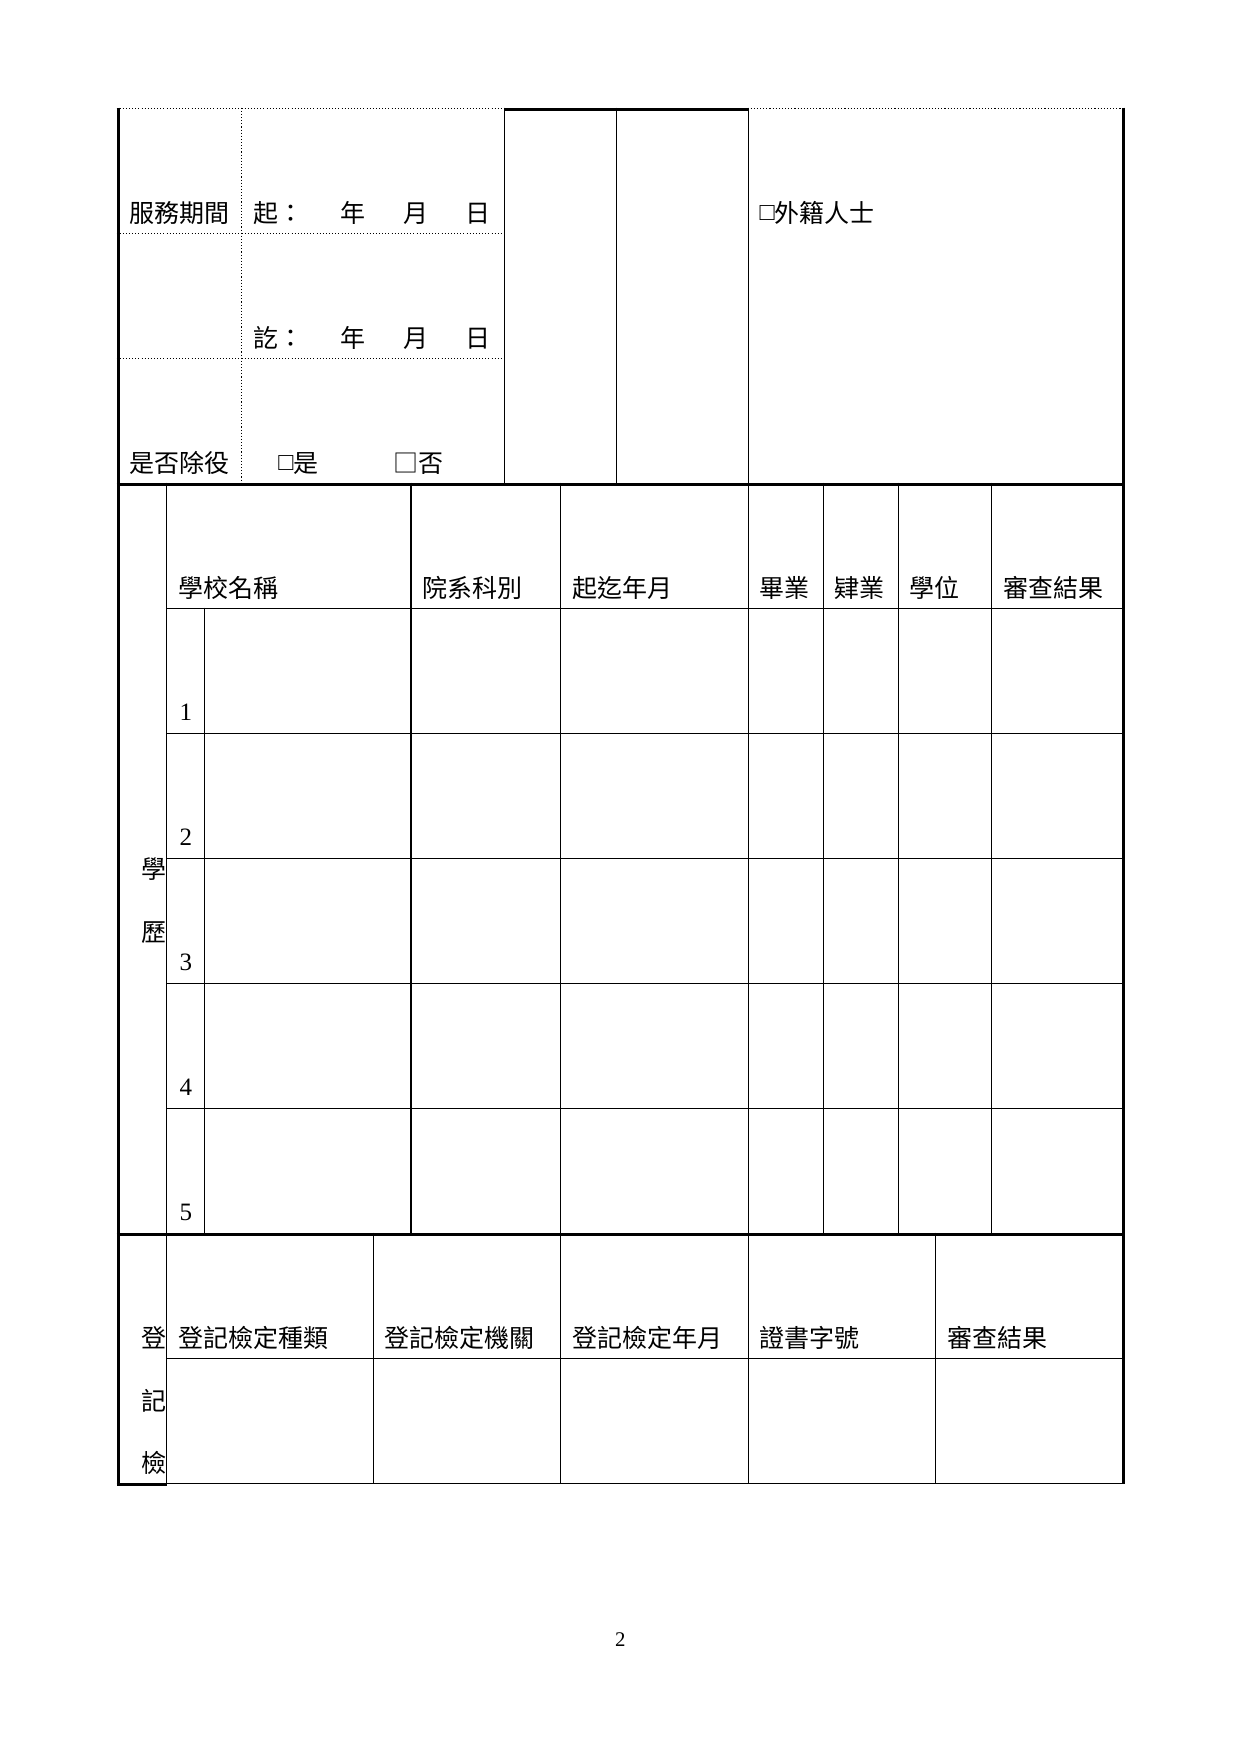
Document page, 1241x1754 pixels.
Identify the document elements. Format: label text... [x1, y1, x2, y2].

table_cell 學位 [899, 486, 991, 608]
table_cell [1125, 233, 1129, 358]
table_cell [167, 1359, 373, 1483]
table_cell 服務期間 [120, 108, 242, 233]
table_cell [899, 859, 991, 983]
table_cell [412, 859, 560, 983]
table_cell 4 [167, 984, 204, 1108]
table_cell [992, 609, 1122, 733]
table_cell [992, 984, 1122, 1108]
table_cell [205, 734, 410, 858]
table_cell 審查結果 [992, 486, 1122, 608]
table_cell 院系科別 [412, 486, 560, 608]
table_cell [412, 609, 560, 733]
table_cell □是 □否 [242, 358, 504, 483]
table_cell 肄業 [824, 486, 898, 608]
table_cell 2 [167, 734, 204, 858]
table_cell 登記檢定機關 [374, 1236, 560, 1358]
table_cell [1125, 858, 1129, 983]
table_cell [412, 1109, 560, 1233]
table_cell [899, 734, 991, 858]
table_cell [205, 859, 410, 983]
table_cell [561, 984, 748, 1108]
table_cell [992, 1109, 1122, 1233]
table_cell 起迄年月 [561, 486, 748, 608]
table_cell 1 [167, 609, 204, 733]
table_cell [1125, 358, 1129, 483]
table_cell [205, 1109, 410, 1233]
table_cell [561, 859, 748, 983]
table_cell 起： 年 月 日 [242, 108, 504, 233]
table_cell [899, 984, 991, 1108]
table_cell [1125, 733, 1129, 858]
table_cell [1125, 983, 1129, 1108]
table_cell 學校名稱 [167, 486, 410, 608]
table_cell [412, 984, 560, 1108]
table_cell [617, 111, 748, 483]
table_cell [561, 734, 748, 858]
table_cell [561, 1359, 748, 1483]
table_cell [1125, 108, 1129, 233]
table_cell [561, 609, 748, 733]
table_cell [824, 734, 898, 858]
table_cell 3 [167, 859, 204, 983]
table_cell [205, 984, 410, 1108]
table_cell 5 [167, 1109, 204, 1233]
table_cell 登記檢定年月 [561, 1236, 748, 1358]
table_cell [1125, 1108, 1129, 1233]
table_cell 學歷 [120, 486, 166, 1233]
table_cell [1125, 608, 1129, 733]
table_cell [992, 734, 1122, 858]
table_cell [824, 609, 898, 733]
table_cell [374, 1359, 560, 1483]
table_cell [505, 111, 616, 483]
table_cell [749, 609, 823, 733]
table_cell [749, 734, 823, 858]
table_cell 是否除役 [120, 358, 242, 483]
table_cell [749, 1109, 823, 1233]
table_cell 登記檢定種類 [167, 1236, 373, 1358]
table_cell [561, 1109, 748, 1233]
table_cell [899, 609, 991, 733]
table_cell [1125, 483, 1129, 608]
table_cell 證書字號 [749, 1236, 935, 1358]
table_cell 畢業 [749, 486, 823, 608]
table_cell [992, 859, 1122, 983]
table_cell [899, 1109, 991, 1233]
table_cell 訖： 年 月 日 [242, 233, 504, 358]
table_cell 登記檢定 中小學教師 [120, 1236, 166, 1483]
table_cell 審查結果 [936, 1236, 1122, 1358]
table_cell [824, 859, 898, 983]
table_cell [1125, 1358, 1129, 1483]
table_cell [749, 859, 823, 983]
table_cell [749, 1359, 935, 1483]
table_cell [824, 984, 898, 1108]
table_cell [936, 1359, 1122, 1483]
table_cell [824, 1109, 898, 1233]
table_cell [205, 609, 410, 733]
table_cell [412, 734, 560, 858]
table_cell □外籍人士 [749, 108, 1122, 483]
table_cell [120, 233, 242, 358]
table_cell [1125, 1233, 1129, 1358]
table_cell [749, 984, 823, 1108]
